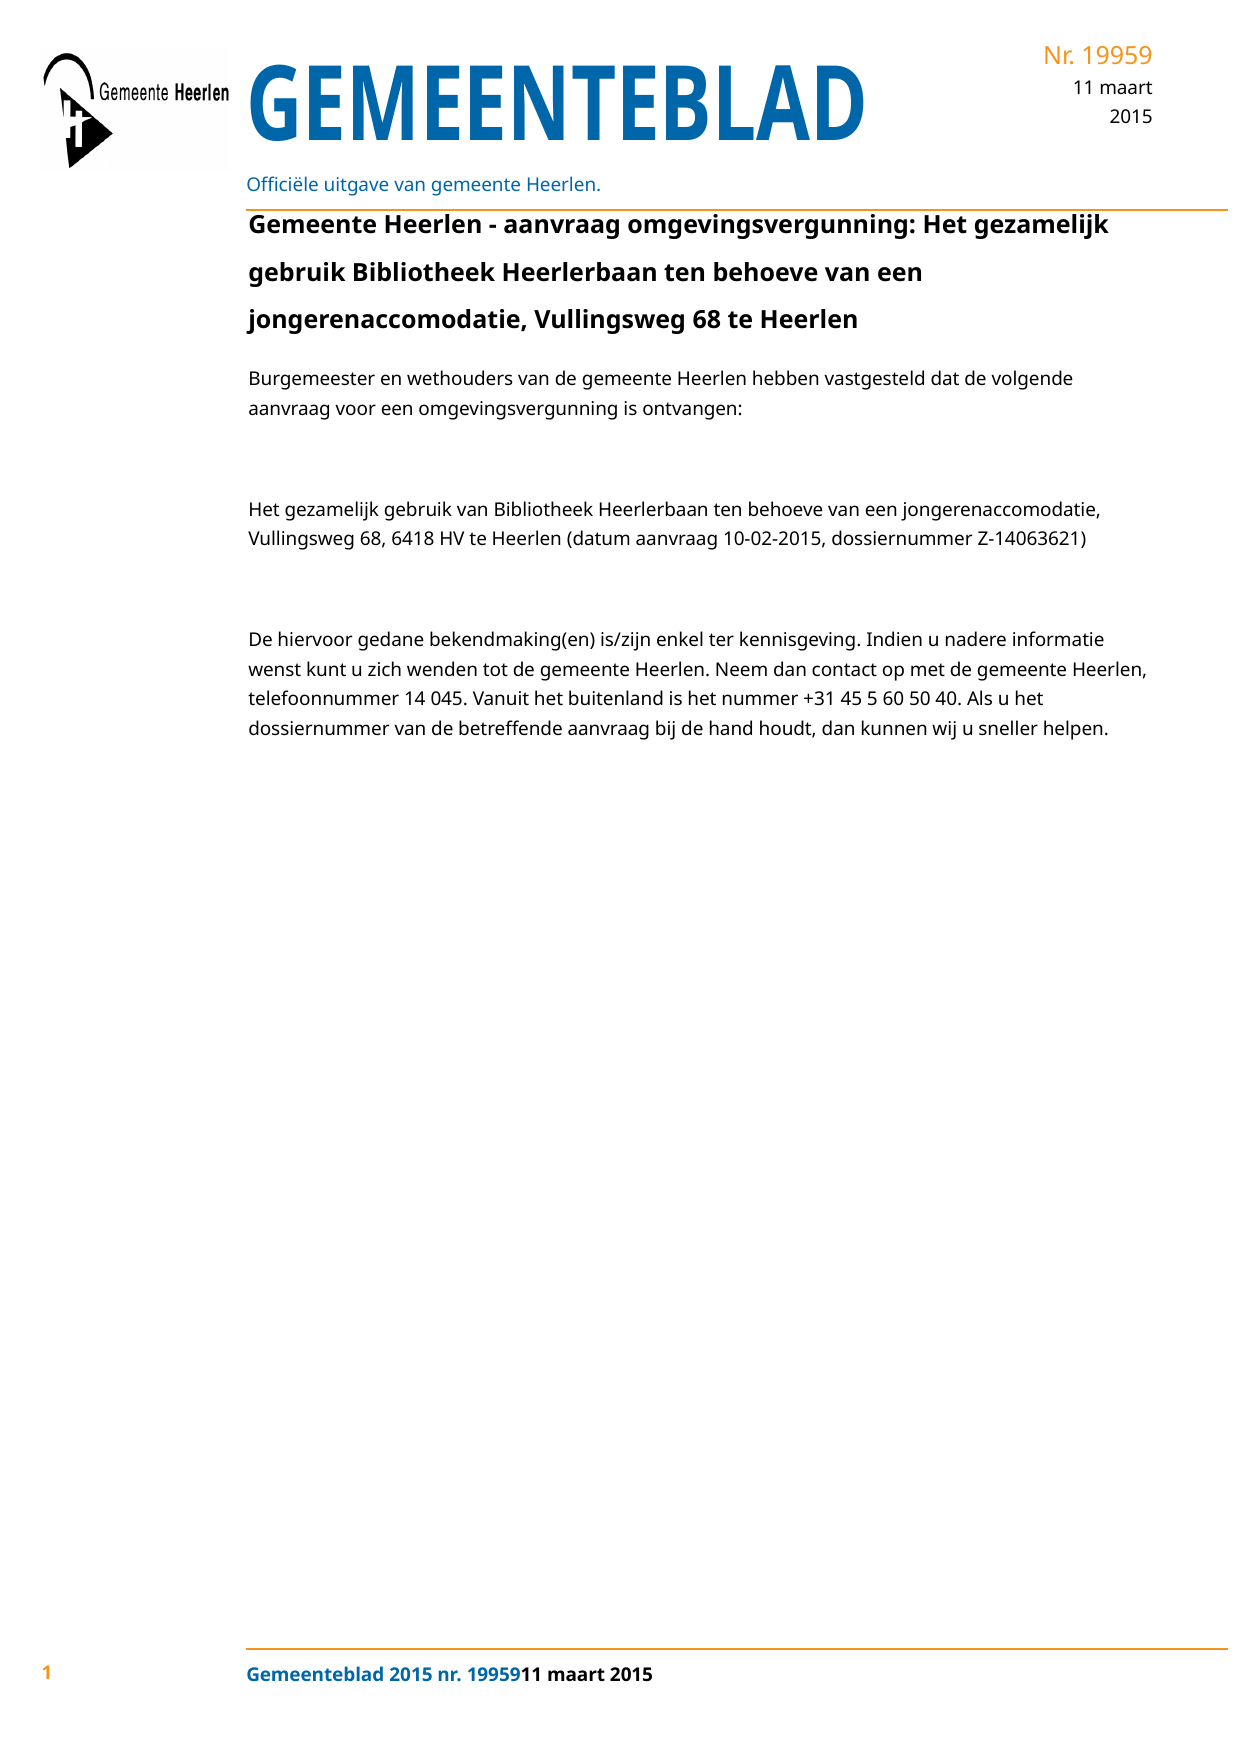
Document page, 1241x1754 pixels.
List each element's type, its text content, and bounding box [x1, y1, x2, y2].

picture [41, 47, 231, 172]
text Burgemeester en wethouders van de gemeente Heerlen hebben vastgesteld dat de volgende aanvraag voor een omgevingsvergunning is ontvangen: [248, 366, 1152, 421]
text Het gezamelijk gebruik van Bibliotheek Heerlerbaan ten behoeve van een jongerenaccomodatie, Vullingsweg 68, 6418 HV te Heerlen (datum aanvraag 10-02-2015, dossiernummer Z-14063621) [248, 496, 1152, 551]
text De hiervoor gedane bekendmaking(en) is/zijn enkel ter kennisgeving. Indien u nadere informatie wenst kunt u zich wenden tot de gemeente Heerlen. Neem dan contact op met de gemeente Heerlen, telefoonnummer 14 045. Vanuit het buitenland is het nummer +31 45 5 60 50 40. Als u het dossiernummer van de betreffende aanvraag bij de hand houdt, dan kunnen wij u sneller helpen. [248, 626, 1152, 741]
text Gemeente Heerlen - aanvraag omgevingsvergunning: Het gezamelijk gebruik Bibliotheek Heerlerbaan ten behoeve van een jongerenaccomodatie, Vullingsweg 68 te Heerlen [248, 211, 1152, 336]
